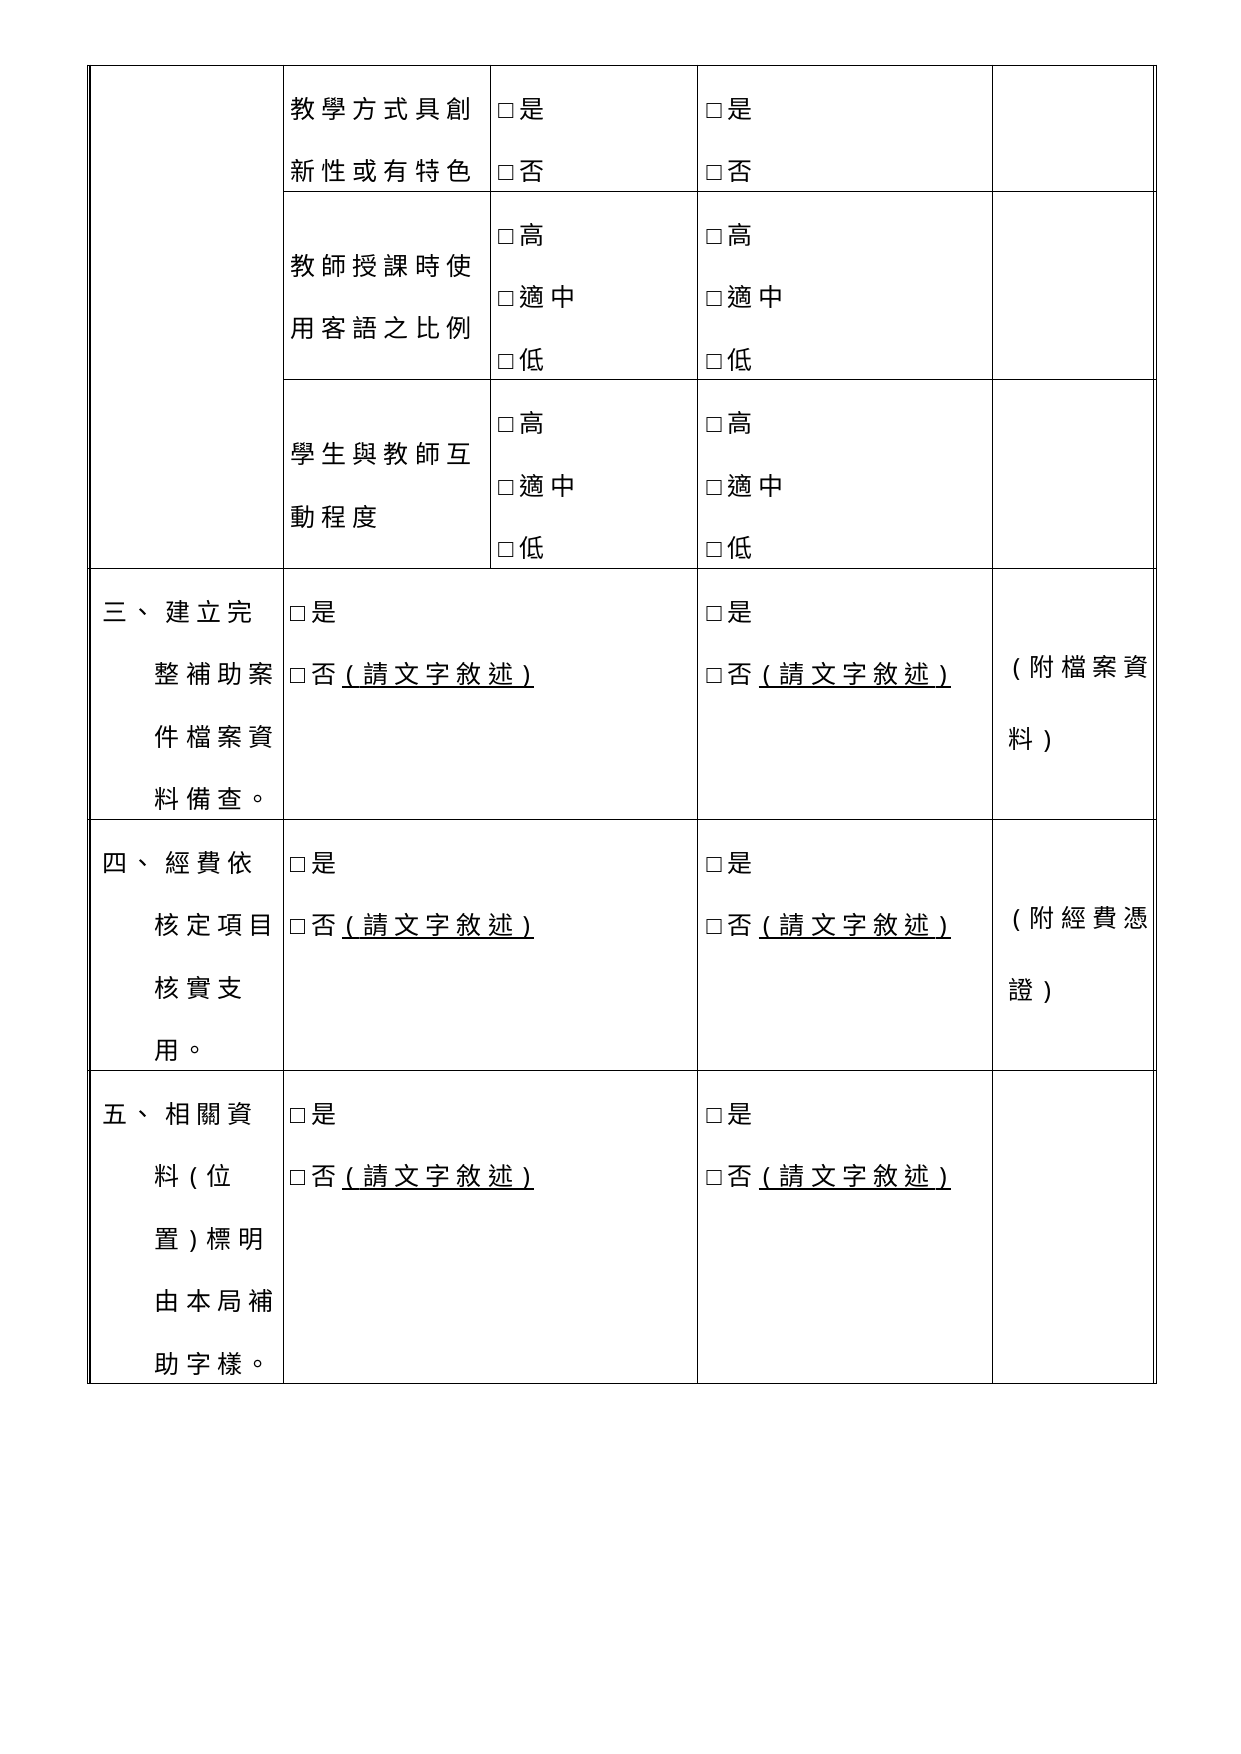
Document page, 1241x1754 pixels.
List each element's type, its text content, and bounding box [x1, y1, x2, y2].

table_cell □高 □適中 □低 [698, 192, 992, 379]
table_cell □是 □否(請文字敘述) [284, 820, 697, 1070]
table_cell □高 □適中 □低 [491, 192, 697, 379]
table_cell 教師授課時使用客語之比例 [284, 192, 490, 379]
table_cell □是 □否(請文字敘述) [284, 1071, 697, 1383]
table_cell 教學方式具創新性或有特色 [284, 66, 490, 191]
table_cell □是 □否(請文字敘述) [284, 569, 697, 819]
table_cell (附經費憑證) [993, 820, 1153, 1070]
table_cell □高 □適中 □低 [698, 380, 992, 568]
table_cell [91, 66, 283, 568]
table_cell (附檔案資料) [993, 569, 1153, 819]
table_cell 五、相關資料(位置)標明由本局補助字樣。 [91, 1071, 283, 1383]
table_cell [993, 66, 1153, 191]
table_cell 三、建立完整補助案件檔案資料備查。 [91, 569, 283, 819]
table_cell □是 □否 [698, 66, 992, 191]
table_cell [993, 380, 1153, 568]
table_cell □是 □否(請文字敘述) [698, 820, 992, 1070]
table_cell 學生與教師互動程度 [284, 380, 490, 568]
table_cell [993, 1071, 1153, 1383]
table_cell □是 □否(請文字敘述) [698, 1071, 992, 1383]
table_cell □是 □否 [491, 66, 697, 191]
table_cell □是 □否(請文字敘述) [698, 569, 992, 819]
table_cell [993, 192, 1153, 379]
table_cell □高 □適中 □低 [491, 380, 697, 568]
table_cell 四、經費依核定項目核實支用。 [91, 820, 283, 1070]
